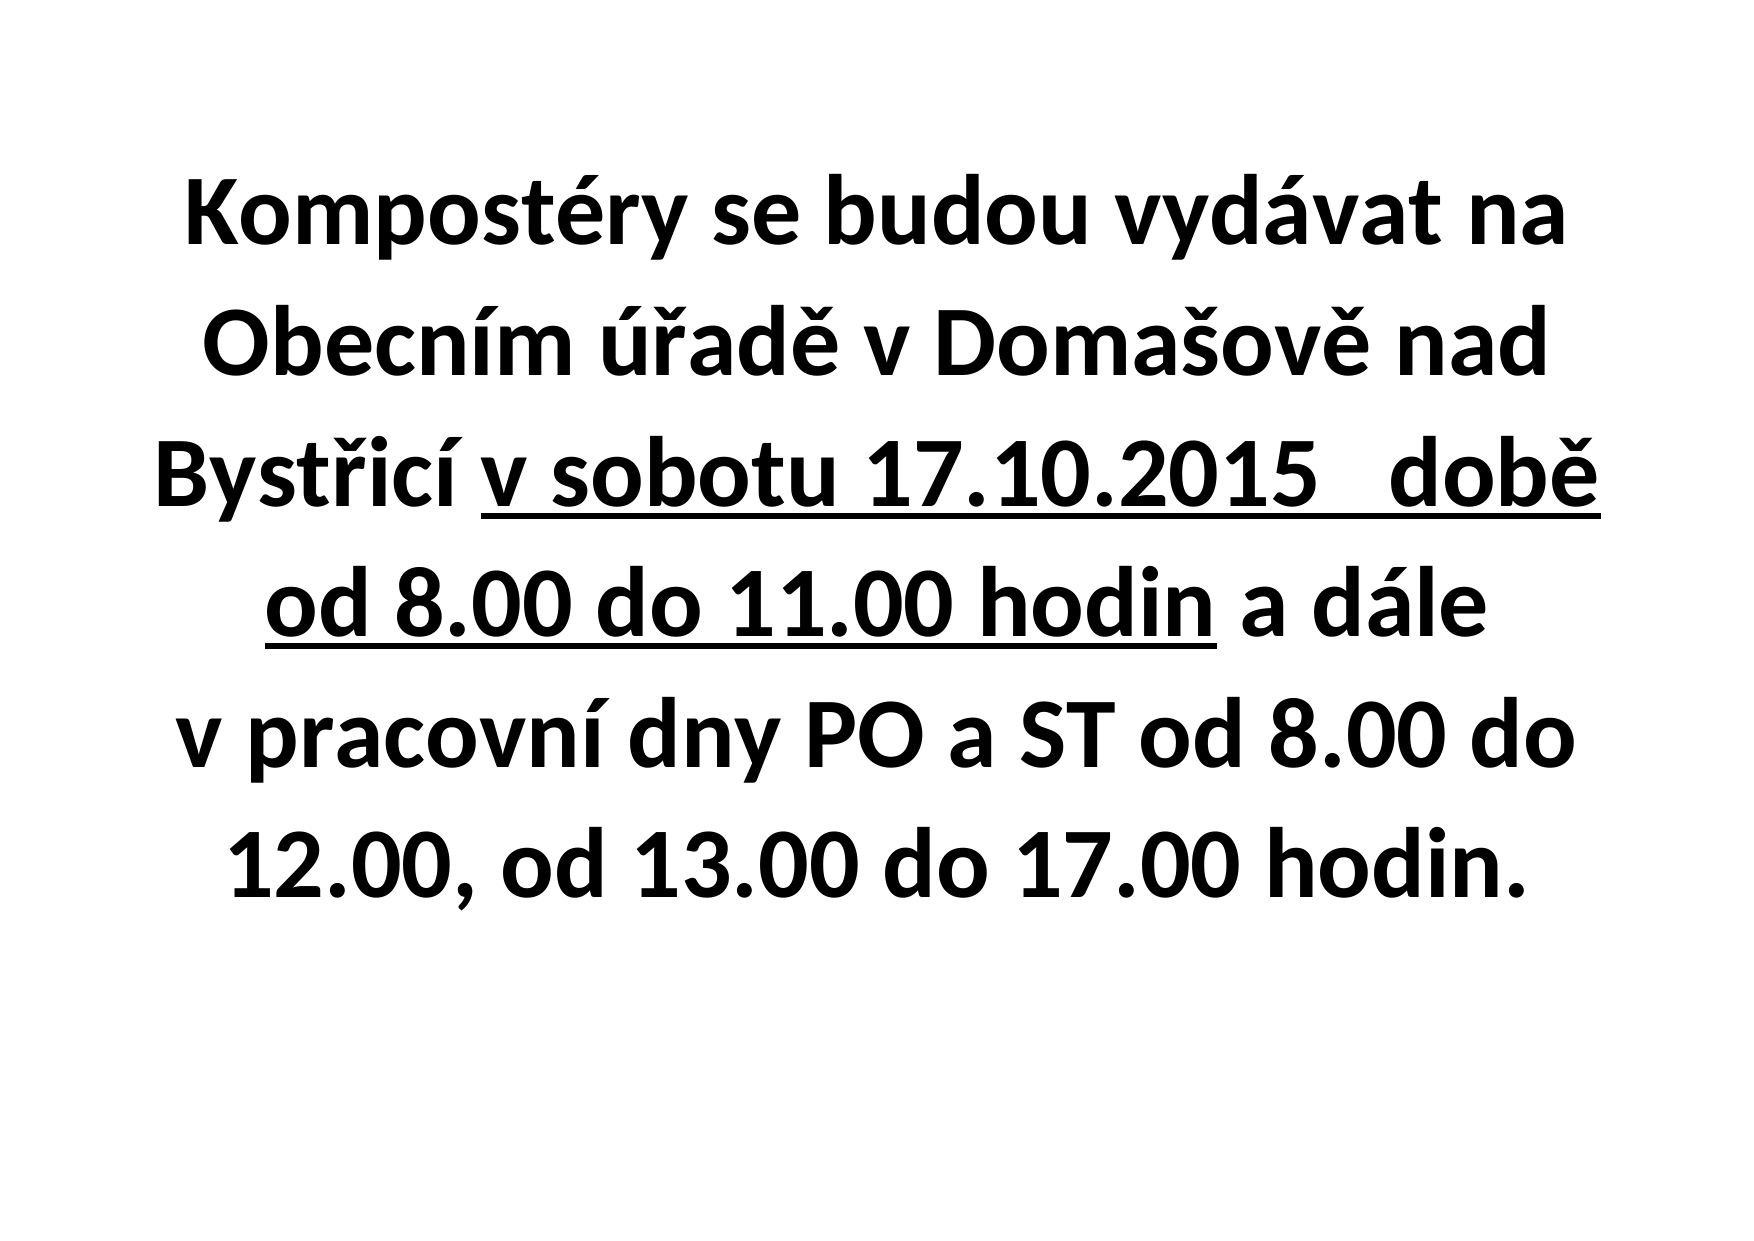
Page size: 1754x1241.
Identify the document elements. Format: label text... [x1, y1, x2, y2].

text Kompostéry se budou vydávat na Obecním úřadě v Domašově nad Bystřicí v sobotu 17.10.2015 době od 8.00 do 11.00 hodin a dále v pracovní dny PO a ST od 8.00 do 12.00, od 13.00 do 17.00 hodin. [148, 148, 1606, 923]
